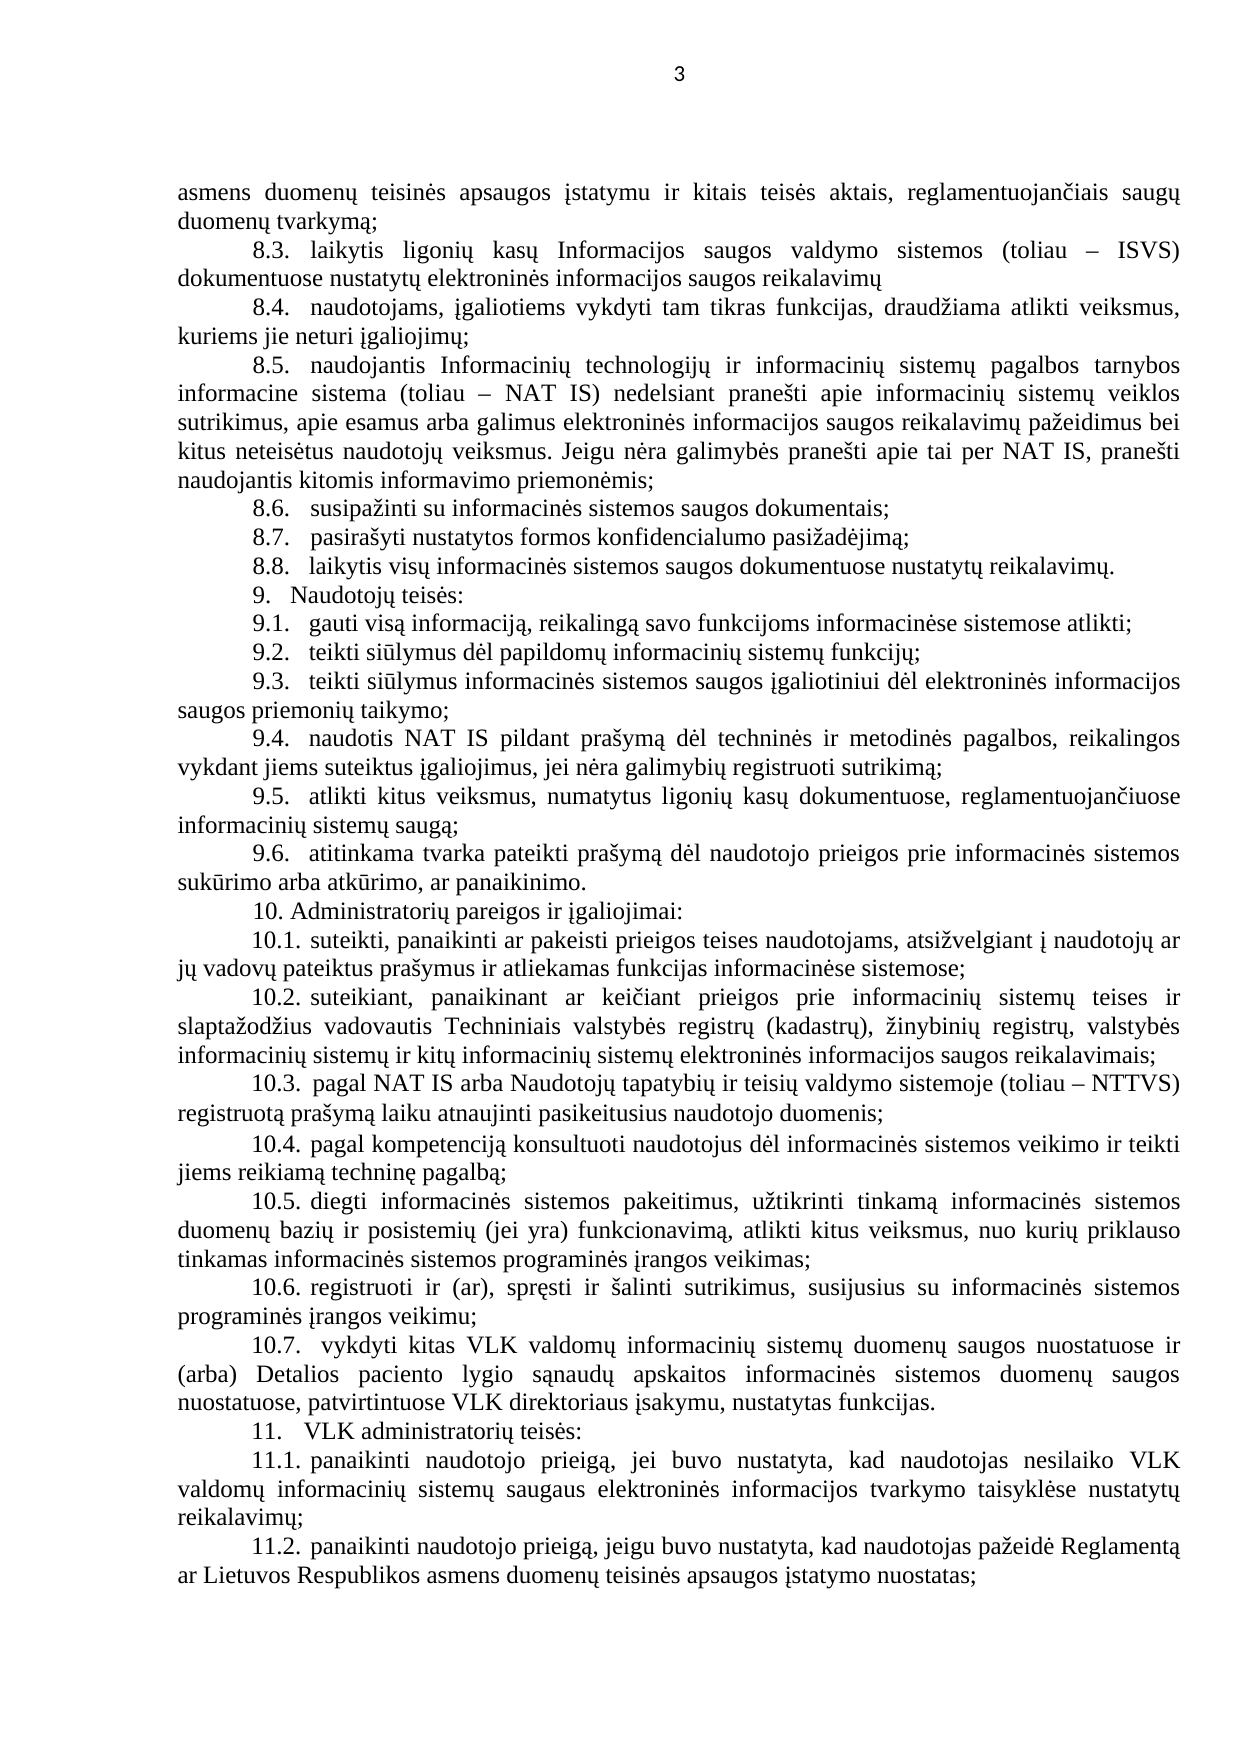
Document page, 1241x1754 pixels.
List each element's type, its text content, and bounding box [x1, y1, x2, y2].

text 8.4. naudotojams, įgaliotiems vykdyti tam tikras funkcijas, draudžiama atlikti veiksmus, kuriems jie neturi įgaliojimų; [177, 292, 1181, 350]
text 9.5. atlikti kitus veiksmus, numatytus ligonių kasų dokumentuose, reglamentuojančiuose informacinių sistemų saugą; [177, 781, 1181, 838]
text asmens duomenų teisinės apsaugos įstatymu ir kitais teisės aktais, reglamentuojančiais saugų duomenų tvarkymą; [177, 177, 1181, 235]
text 10.5. diegti informacinės sistemos pakeitimus, užtikrinti tinkamą informacinės sistemos duomenų bazių ir posistemių (jei yra) funkcionavimą, atlikti kitus veiksmus, nuo kurių priklauso tinkamas informacinės sistemos programinės įrangos veikimas; [177, 1186, 1181, 1272]
text 9.4. naudotis NAT IS pildant prašymą dėl techninės ir metodinės pagalbos, reikalingos vykdant jiems suteiktus įgaliojimus, jei nėra galimybių registruoti sutrikimą; [177, 723, 1181, 781]
text 11.1. panaikinti naudotojo prieigą, jei buvo nustatyta, kad naudotojas nesilaiko VLK valdomų informacinių sistemų saugaus elektroninės informacijos tvarkymo taisyklėse nustatytų reikalavimų; [177, 1445, 1181, 1531]
text 8.8. laikytis visų informacinės sistemos saugos dokumentuose nustatytų reikalavimų. [177, 551, 1181, 580]
text 9.6. atitinkama tvarka pateikti prašymą dėl naudotojo prieigos prie informacinės sistemos sukūrimo arba atkūrimo, ar panaikinimo. [177, 838, 1181, 896]
text 10.3. pagal NAT IS arba Naudotojų tapatybių ir teisių valdymo sistemoje (toliau – NTTVS) registruotą prašymą laiku atnaujinti pasikeitusius naudotojo duomenis; [177, 1068, 1181, 1127]
text 8.3. laikytis ligonių kasų Informacijos saugos valdymo sistemos (toliau – ISVS) dokumentuose nustatytų elektroninės informacijos saugos reikalavimų [177, 235, 1181, 292]
text 10.7. vykdyti kitas VLK valdomų informacinių sistemų duomenų saugos nuostatuose ir (arba) Detalios paciento lygio sąnaudų apskaitos informacinės sistemos duomenų saugos nuostatuose, patvirtintuose VLK direktoriaus įsakymu, nustatytas funkcijas. [177, 1330, 1181, 1416]
text 10.2. suteikiant, panaikinant ar keičiant prieigos prie informacinių sistemų teises ir slaptažodžius vadovautis Techniniais valstybės registrų (kadastrų), žinybinių registrų, valstybės informacinių sistemų ir kitų informacinių sistemų elektroninės informacijos saugos reikalavimais; [177, 982, 1181, 1068]
text 11.2. panaikinti naudotojo prieigą, jeigu buvo nustatyta, kad naudotojas pažeidė Reglamentą ar Lietuvos Respublikos asmens duomenų teisinės apsaugos įstatymo nuostatas; [177, 1531, 1181, 1589]
text 8.7. pasirašyti nustatytos formos konfidencialumo pasižadėjimą; [177, 522, 1181, 551]
text 10.4. pagal kompetenciją konsultuoti naudotojus dėl informacinės sistemos veikimo ir teikti jiems reikiamą techninę pagalbą; [177, 1129, 1181, 1186]
text 9.2. teikti siūlymus dėl papildomų informacinių sistemų funkcijų; [177, 637, 1181, 666]
text 9. Naudotojų teisės: [177, 580, 1181, 608]
text 11. VLK administratorių teisės: [177, 1416, 1181, 1445]
text 10.1. suteikti, panaikinti ar pakeisti prieigos teises naudotojams, atsižvelgiant į naudotojų ar jų vadovų pateiktus prašymus ir atliekamas funkcijas informacinėse sistemose; [177, 925, 1181, 982]
text 8.6. susipažinti su informacinės sistemos saugos dokumentais; [177, 493, 1181, 522]
text 9.1. gauti visą informaciją, reikalingą savo funkcijoms informacinėse sistemose atlikti; [177, 608, 1181, 637]
text 10. Administratorių pareigos ir įgaliojimai: [177, 896, 1181, 925]
text 8.5. naudojantis Informacinių technologijų ir informacinių sistemų pagalbos tarnybos informacine sistema (toliau – NAT IS) nedelsiant pranešti apie informacinių sistemų veiklos sutrikimus, apie esamus arba galimus elektroninės informacijos saugos reikalavimų pažeidimus bei kitus neteisėtus naudotojų veiksmus. Jeigu nėra galimybės pranešti apie tai per NAT IS, pranešti naudojantis kitomis informavimo priemonėmis; [177, 350, 1181, 493]
text 10.6. registruoti ir (ar), spręsti ir šalinti sutrikimus, susijusius su informacinės sistemos programinės įrangos veikimu; [177, 1272, 1181, 1330]
text 9.3. teikti siūlymus informacinės sistemos saugos įgaliotiniui dėl elektroninės informacijos saugos priemonių taikymo; [177, 666, 1181, 723]
